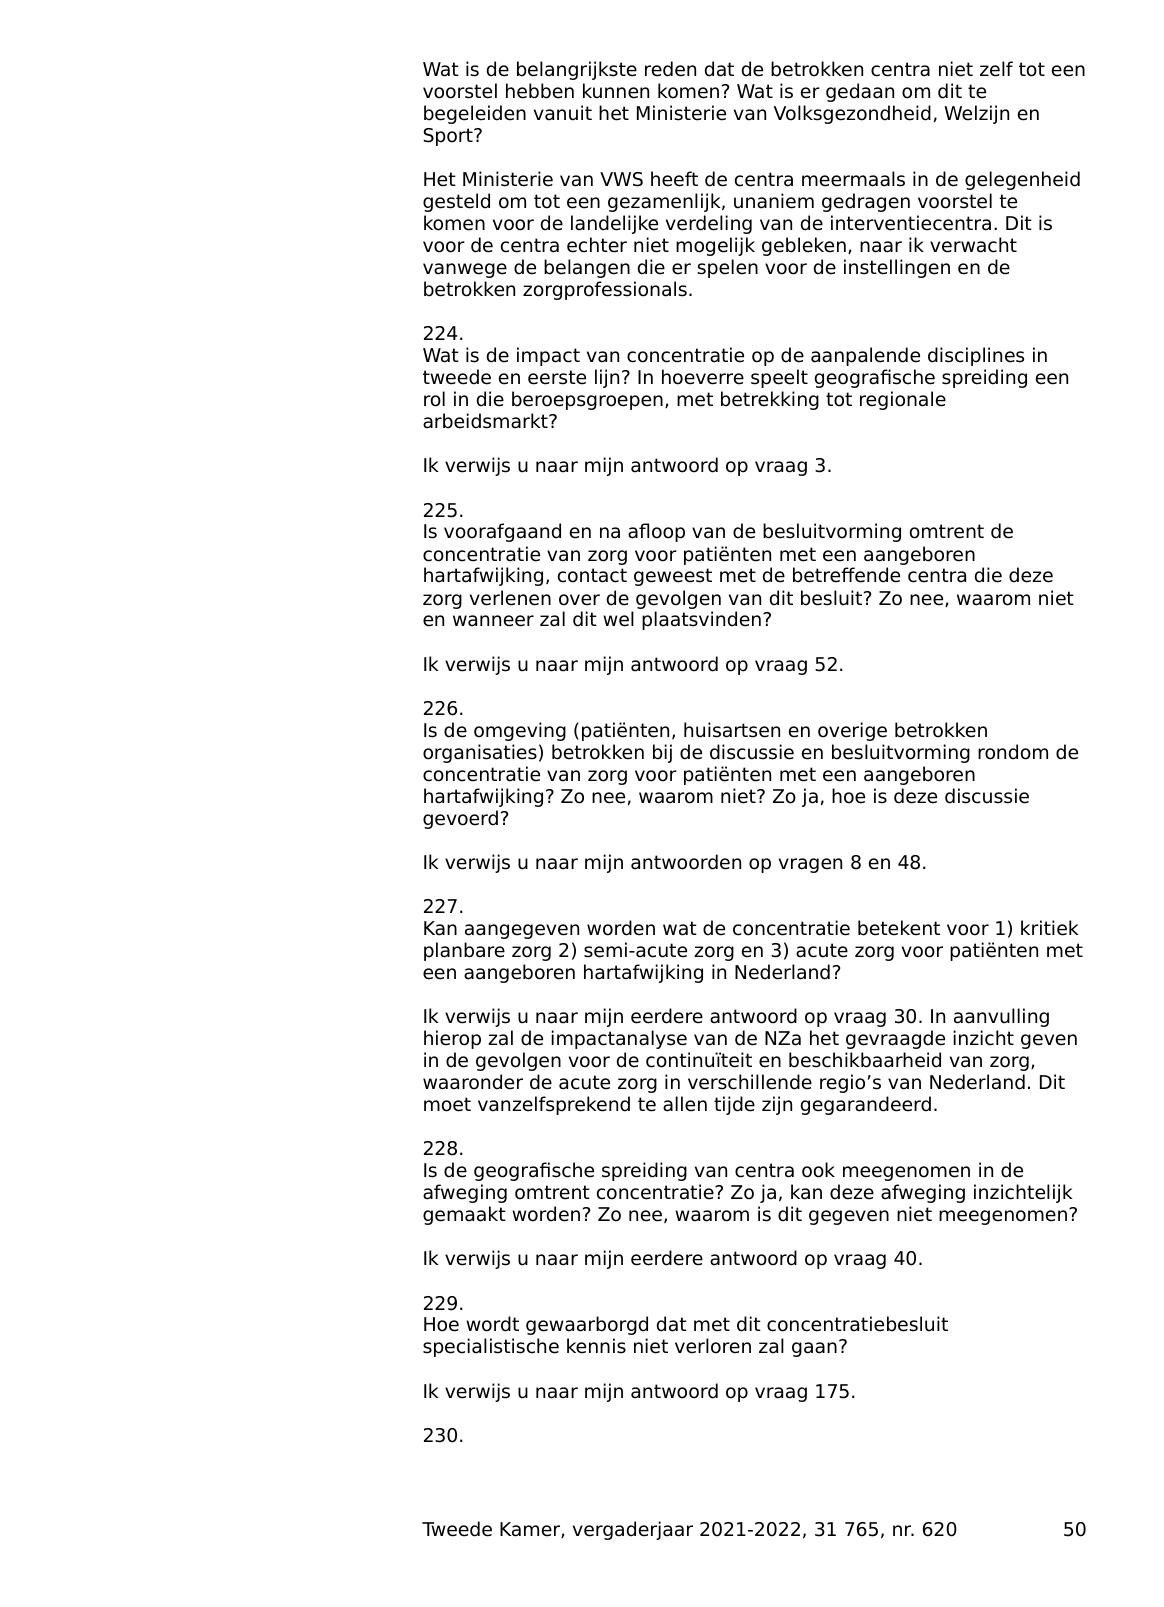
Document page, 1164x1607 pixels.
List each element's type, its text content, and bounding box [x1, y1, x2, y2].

text Ik verwijs u naar mijn antwoorden op vragen 8 en 48. [422, 852, 1087, 874]
text Het Ministerie van VWS heeft de centra meermaals in de gelegenheid gesteld om tot een gezamenlijk, unaniem gedragen voorstel te komen voor de landelijke verdeling van de interventiecentra. Dit is voor de centra echter niet mogelijk gebleken, naar ik verwacht vanwege de belangen die er spelen voor de instellingen en de betrokken zorgprofessionals. [422, 169, 1087, 301]
text 227. [422, 896, 1087, 918]
text Kan aangegeven worden wat de concentratie betekent voor 1) kritiek planbare zorg 2) semi-acute zorg en 3) acute zorg voor patiënten met een aangeboren hartafwijking in Nederland? [422, 918, 1087, 984]
text 226. [422, 698, 1087, 720]
text Ik verwijs u naar mijn antwoord op vraag 175. [422, 1381, 1087, 1402]
text Hoe wordt gewaarborgd dat met dit concentratiebesluit specialistische kennis niet verloren zal gaan? [422, 1314, 1087, 1358]
text 228. [422, 1138, 1087, 1160]
text Ik verwijs u naar mijn antwoord op vraag 3. [422, 455, 1087, 477]
text Wat is de impact van concentratie op de aanpalende disciplines in tweede en eerste lijn? In hoeverre speelt geografische spreiding een rol in die beroepsgroepen, met betrekking tot regionale arbeidsmarkt? [422, 345, 1087, 433]
text Is voorafgaand en na afloop van de besluitvorming omtrent de concentratie van zorg voor patiënten met een aangeboren hartafwijking, contact geweest met de betreffende centra die deze zorg verlenen over de gevolgen van dit besluit? Zo nee, waarom niet en wanneer zal dit wel plaatsvinden? [422, 521, 1087, 631]
text Is de geografische spreiding van centra ook meegenomen in de afweging omtrent concentratie? Zo ja, kan deze afweging inzichtelijk gemaakt worden? Zo nee, waarom is dit gegeven niet meegenomen? [422, 1160, 1087, 1226]
text Is de omgeving (patiënten, huisartsen en overige betrokken organisaties) betrokken bij de discussie en besluitvorming rondom de concentratie van zorg voor patiënten met een aangeboren hartafwijking? Zo nee, waarom niet? Zo ja, hoe is deze discussie gevoerd? [422, 720, 1087, 829]
text 225. [422, 499, 1087, 521]
text Wat is de belangrijkste reden dat de betrokken centra niet zelf tot een voorstel hebben kunnen komen? Wat is er gedaan om dit te begeleiden vanuit het Ministerie van Volksgezondheid, Welzijn en Sport? [422, 59, 1087, 147]
text 230. [422, 1425, 1087, 1447]
text Ik verwijs u naar mijn antwoord op vraag 52. [422, 653, 1087, 676]
text 229. [422, 1292, 1087, 1314]
text Ik verwijs u naar mijn eerdere antwoord op vraag 40. [422, 1248, 1087, 1270]
text Ik verwijs u naar mijn eerdere antwoord op vraag 30. In aanvulling hierop zal de impactanalyse van de NZa het gevraagde inzicht geven in de gevolgen voor de continuïteit en beschikbaarheid van zorg, waaronder de acute zorg in verschillende regio’s van Nederland. Dit moet vanzelfsprekend te allen tijde zijn gegarandeerd. [422, 1006, 1087, 1116]
text 224. [422, 323, 1087, 345]
